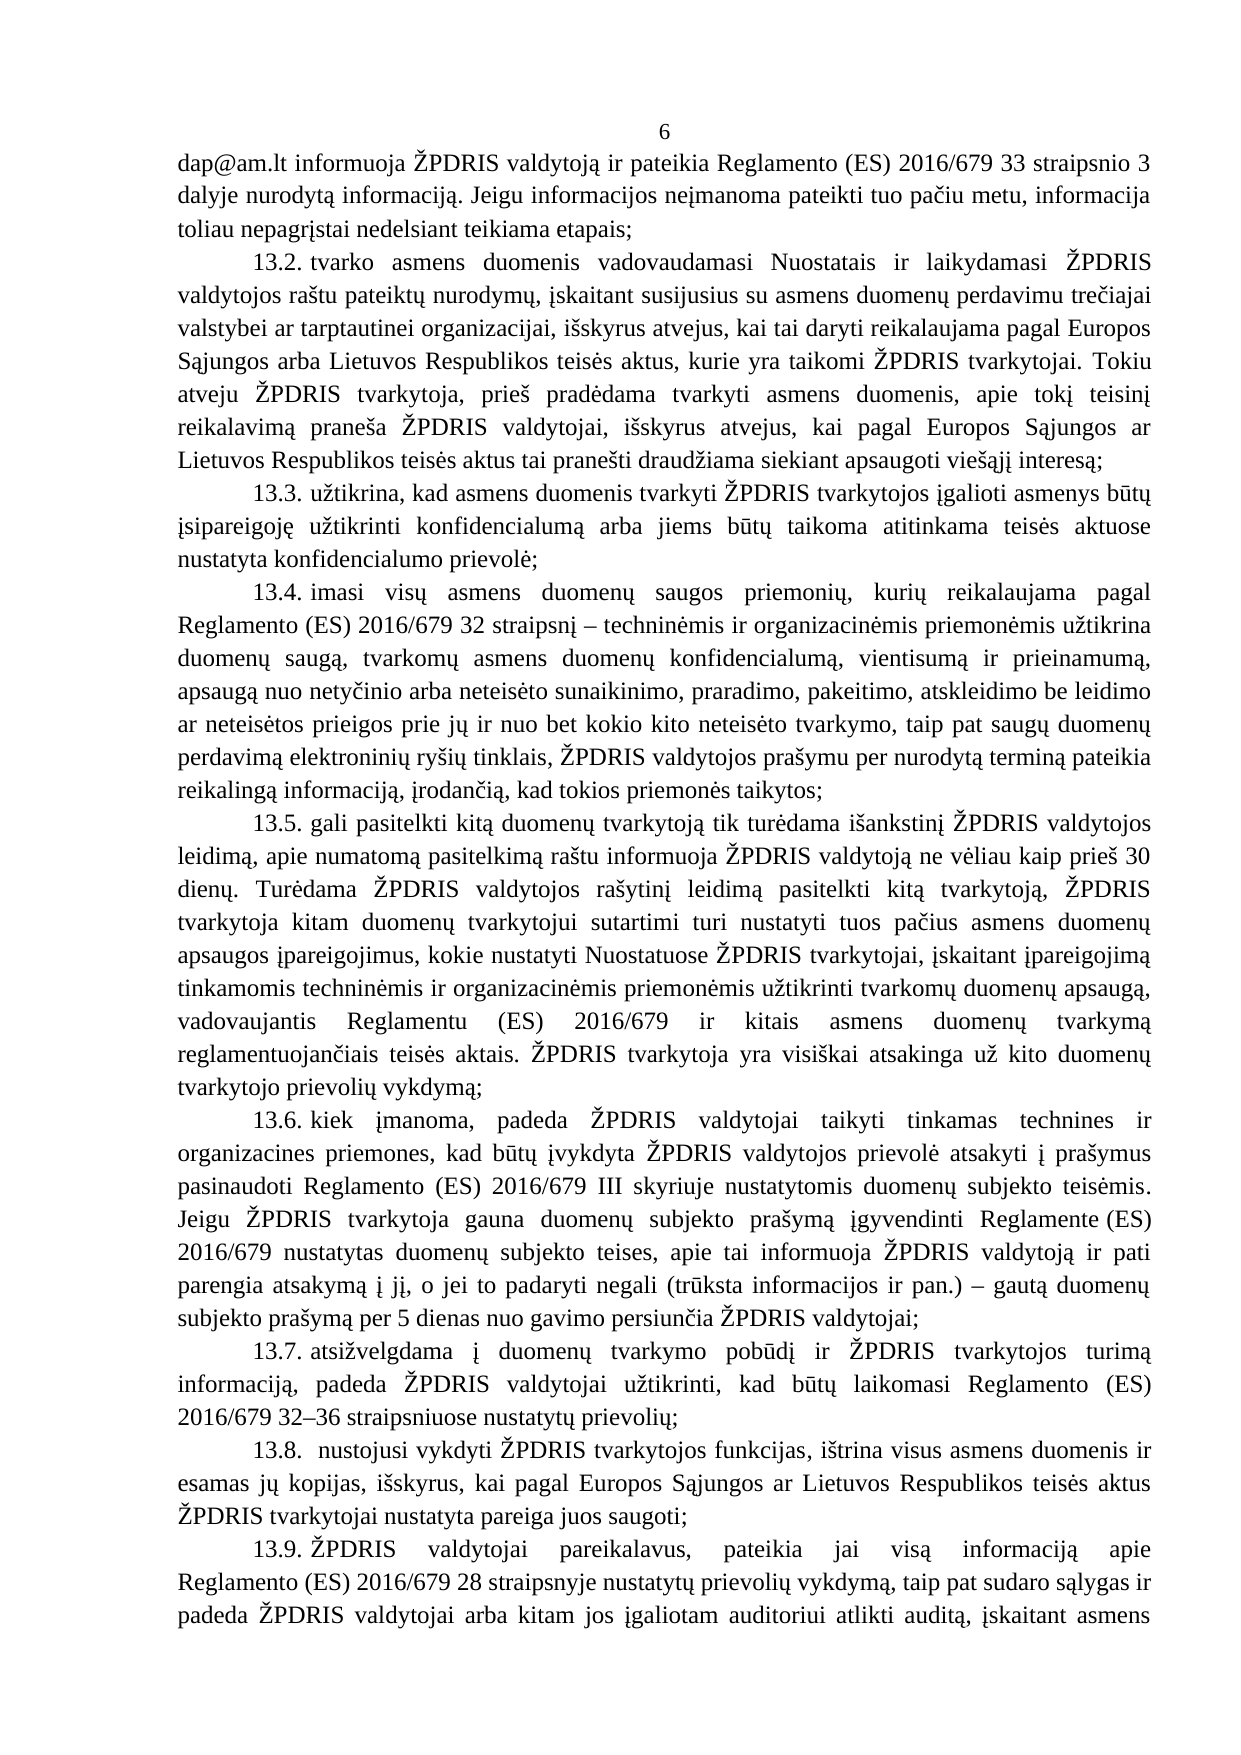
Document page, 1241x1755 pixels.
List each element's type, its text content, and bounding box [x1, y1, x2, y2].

text 13.2. tvarko asmens duomenis vadovaudamasi Nuostatais ir laikydamasi ŽPDRIS valdytojos raštu pateiktų nurodymų, įskaitant susijusius su asmens duomenų perdavimu trečiajai valstybei ar tarptautinei organizacijai, išskyrus atvejus, kai tai daryti reikalaujama pagal Europos Sąjungos arba Lietuvos Respublikos teisės aktus, kurie yra taikomi ŽPDRIS tvarkytojai. Tokiu atveju ŽPDRIS tvarkytoja, prieš pradėdama tvarkyti asmens duomenis, apie tokį teisinį reikalavimą praneša ŽPDRIS valdytojai, išskyrus atvejus, kai pagal Europos Sąjungos ar Lietuvos Respublikos teisės aktus tai pranešti draudžiama siekiant apsaugoti viešąjį interesą; [177, 247, 1152, 473]
text dap@am.lt informuoja ŽPDRIS valdytoją ir pateikia Reglamento (ES) 2016/679 33 straipsnio 3 dalyje nurodytą informaciją. Jeigu informacijos neįmanoma pateikti tuo pačiu metu, informacija toliau nepagrįstai nedelsiant teikiama etapais; [177, 148, 1152, 242]
text 13.4. imasi visų asmens duomenų saugos priemonių, kurių reikalaujama pagal Reglamento (ES) 2016/679 32 straipsnį – techninėmis ir organizacinėmis priemonėmis užtikrina duomenų saugą, tvarkomų asmens duomenų konfidencialumą, vientisumą ir prieinamumą, apsaugą nuo netyčinio arba neteisėto sunaikinimo, praradimo, pakeitimo, atskleidimo be leidimo ar neteisėtos prieigos prie jų ir nuo bet kokio kito neteisėto tvarkymo, taip pat saugų duomenų perdavimą elektroninių ryšių tinklais, ŽPDRIS valdytojos prašymu per nurodytą terminą pateikia reikalingą informaciją, įrodančią, kad tokios priemonės taikytos; [177, 577, 1152, 804]
text 13.5. gali pasitelkti kitą duomenų tvarkytoją tik turėdama išankstinį ŽPDRIS valdytojos leidimą, apie numatomą pasitelkimą raštu informuoja ŽPDRIS valdytoją ne vėliau kaip prieš 30 dienų. Turėdama ŽPDRIS valdytojos rašytinį leidimą pasitelkti kitą tvarkytoją, ŽPDRIS tvarkytoja kitam duomenų tvarkytojui sutartimi turi nustatyti tuos pačius asmens duomenų apsaugos įpareigojimus, kokie nustatyti Nuostatuose ŽPDRIS tvarkytojai, įskaitant įpareigojimą tinkamomis techninėmis ir organizacinėmis priemonėmis užtikrinti tvarkomų duomenų apsaugą, vadovaujantis Reglamentu (ES) 2016/679 ir kitais asmens duomenų tvarkymą reglamentuojančiais teisės aktais. ŽPDRIS tvarkytoja yra visiškai atsakinga už kito duomenų tvarkytojo prievolių vykdymą; [177, 808, 1152, 1101]
text 13.8. nustojusi vykdyti ŽPDRIS tvarkytojos funkcijas, ištrina visus asmens duomenis ir esamas jų kopijas, išskyrus, kai pagal Europos Sąjungos ar Lietuvos Respublikos teisės aktus ŽPDRIS tvarkytojai nustatyta pareiga juos saugoti; [177, 1435, 1152, 1530]
text 13.9. ŽPDRIS valdytojai pareikalavus, pateikia jai visą informaciją apie Reglamento (ES) 2016/679 28 straipsnyje nustatytų prievolių vykdymą, taip pat sudaro sąlygas ir padeda ŽPDRIS valdytojai arba kitam jos įgaliotam auditoriui atlikti auditą, įskaitant asmens [177, 1534, 1152, 1629]
text 13.6. kiek įmanoma, padeda ŽPDRIS valdytojai taikyti tinkamas technines ir organizacines priemones, kad būtų įvykdyta ŽPDRIS valdytojos prievolė atsakyti į prašymus pasinaudoti Reglamento (ES) 2016/679 III skyriuje nustatytomis duomenų subjekto teisėmis. Jeigu ŽPDRIS tvarkytoja gauna duomenų subjekto prašymą įgyvendinti Reglamente (ES) 2016/679 nustatytas duomenų subjekto teises, apie tai informuoja ŽPDRIS valdytoją ir pati parengia atsakymą į jį, o jei to padaryti negali (trūksta informacijos ir pan.) – gautą duomenų subjekto prašymą per 5 dienas nuo gavimo persiunčia ŽPDRIS valdytojai; [177, 1105, 1152, 1332]
text 13.3. užtikrina, kad asmens duomenis tvarkyti ŽPDRIS tvarkytojos įgalioti asmenys būtų įsipareigoję užtikrinti konfidencialumą arba jiems būtų taikoma atitinkama teisės aktuose nustatyta konfidencialumo prievolė; [177, 478, 1152, 573]
text 13.7. atsižvelgdama į duomenų tvarkymo pobūdį ir ŽPDRIS tvarkytojos turimą informaciją, padeda ŽPDRIS valdytojai užtikrinti, kad būtų laikomasi Reglamento (ES) 2016/679 32–36 straipsniuose nustatytų prievolių; [177, 1336, 1152, 1431]
